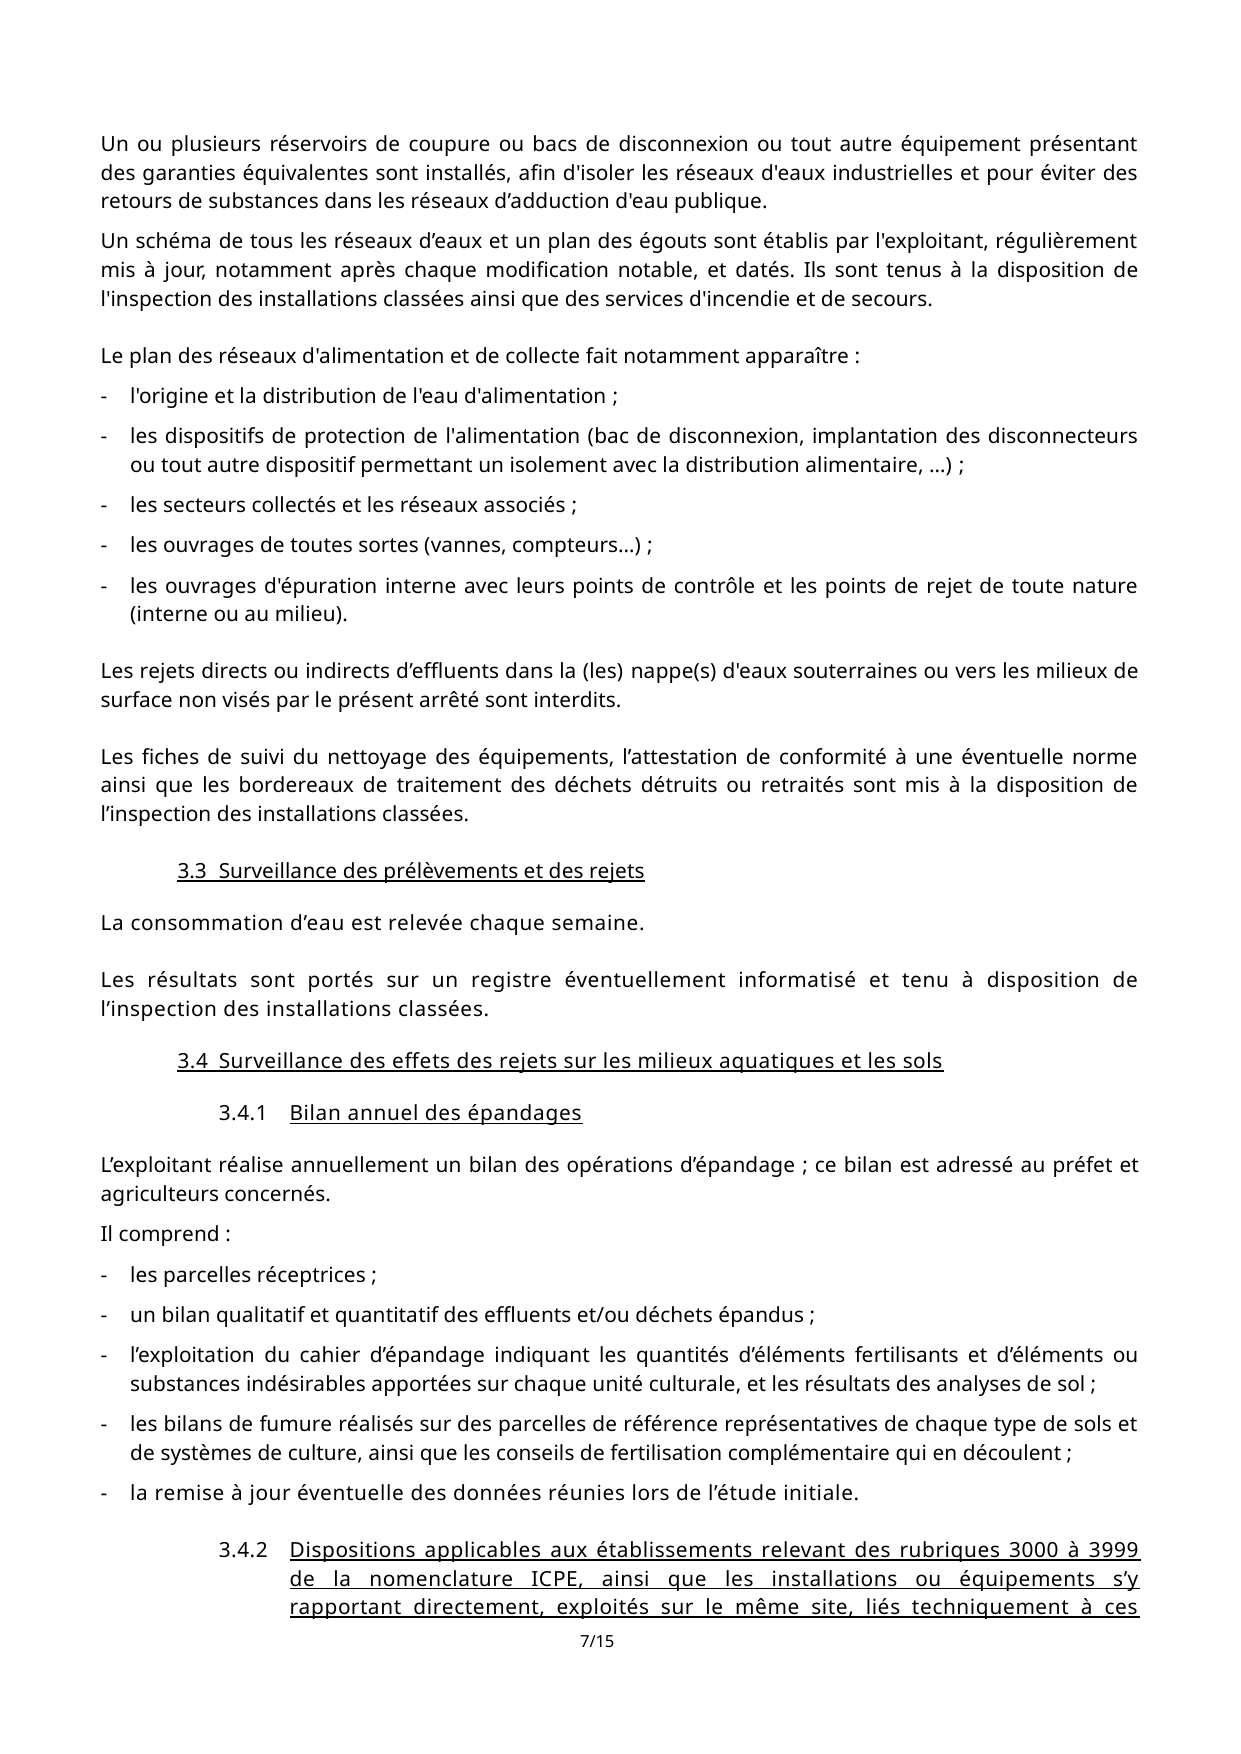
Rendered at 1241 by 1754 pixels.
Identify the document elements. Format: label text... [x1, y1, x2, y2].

text - l'origine et la distribution de l'eau d'alimentation ; [100, 381, 1140, 409]
text - un bilan qualitatif et quantitatif des effluents et/ou déchets épandus ; [100, 1300, 1140, 1328]
text 3.4.2 Dispositions applicables aux établissements relevant des rubriques 3000 à 3999 de la nomenclature ICPE, ainsi que les installations ou équipements s’y rapportant directement, exploités sur le même site, liés techniquement à ces [218, 1535, 1140, 1621]
text - les parcelles réceptrices ; [100, 1259, 1140, 1288]
text - les bilans de fumure réalisés sur des parcelles de référence représentatives de chaque type de sols et de systèmes de culture, ainsi que les conseils de fertilisation complémentaire qui en découlent ; [100, 1409, 1140, 1466]
text 3.4 Surveillance des effets des rejets sur les milieux aquatiques et les sols [177, 1046, 1157, 1074]
text - l’exploitation du cahier d’épandage indiquant les quantités d’éléments fertilisants et d’éléments ou substances indésirables apportées sur chaque unité culturale, et les résultats des analyses de sol ; [100, 1340, 1140, 1397]
text Un ou plusieurs réservoirs de coupure ou bacs de disconnexion ou tout autre équipement présentant des garanties équivalentes sont installés, afin d'isoler les réseaux d'eaux industrielles et pour éviter des retours de substances dans les réseaux d’adduction d'eau publique. [100, 129, 1140, 214]
text L’exploitant réalise annuellement un bilan des opérations d’épandage ; ce bilan est adressé au préfet et agriculteurs concernés. [100, 1150, 1140, 1207]
text - les dispositifs de protection de l'alimentation (bac de disconnexion, implantation des disconnecteurs ou tout autre dispositif permettant un isolement avec la distribution alimentaire, …) ; [100, 421, 1140, 478]
text Les fiches de suivi du nettoyage des équipements, l’attestation de conformité à une éventuelle norme ainsi que les bordereaux de traitement des déchets détruits ou retraités sont mis à la disposition de l’inspection des installations classées. [100, 742, 1140, 827]
text - les ouvrages d'épuration interne avec leurs points de contrôle et les points de rejet de toute nature (interne ou au milieu). [100, 571, 1140, 628]
text - les ouvrages de toutes sortes (vannes, compteurs…) ; [100, 530, 1140, 559]
text - la remise à jour éventuelle des données réunies lors de l’étude initiale. [100, 1478, 1140, 1506]
text Les résultats sont portés sur un registre éventuellement informatisé et tenu à disposition de l’inspection des installations classées. [100, 965, 1140, 1022]
text Les rejets directs ou indirects d’effluents dans la (les) nappe(s) d'eaux souterraines ou vers les milieux de surface non visés par le présent arrêté sont interdits. [100, 656, 1140, 713]
text Il comprend : [100, 1219, 1140, 1248]
text Le plan des réseaux d'alimentation et de collecte fait notamment apparaître : [100, 341, 1140, 369]
text La consommation d’eau est relevée chaque semaine. [100, 908, 1140, 937]
text Un schéma de tous les réseaux d’eaux et un plan des égouts sont établis par l'exploitant, régulièrement mis à jour, notamment après chaque modification notable, et datés. Ils sont tenus à la disposition de l'inspection des installations classées ainsi que des services d'incendie et de secours. [100, 226, 1140, 312]
text 3.4.1 Bilan annuel des épandages [218, 1098, 1157, 1127]
text 3.3 Surveillance des prélèvements et des rejets [177, 856, 1157, 884]
text - les secteurs collectés et les réseaux associés ; [100, 490, 1140, 518]
